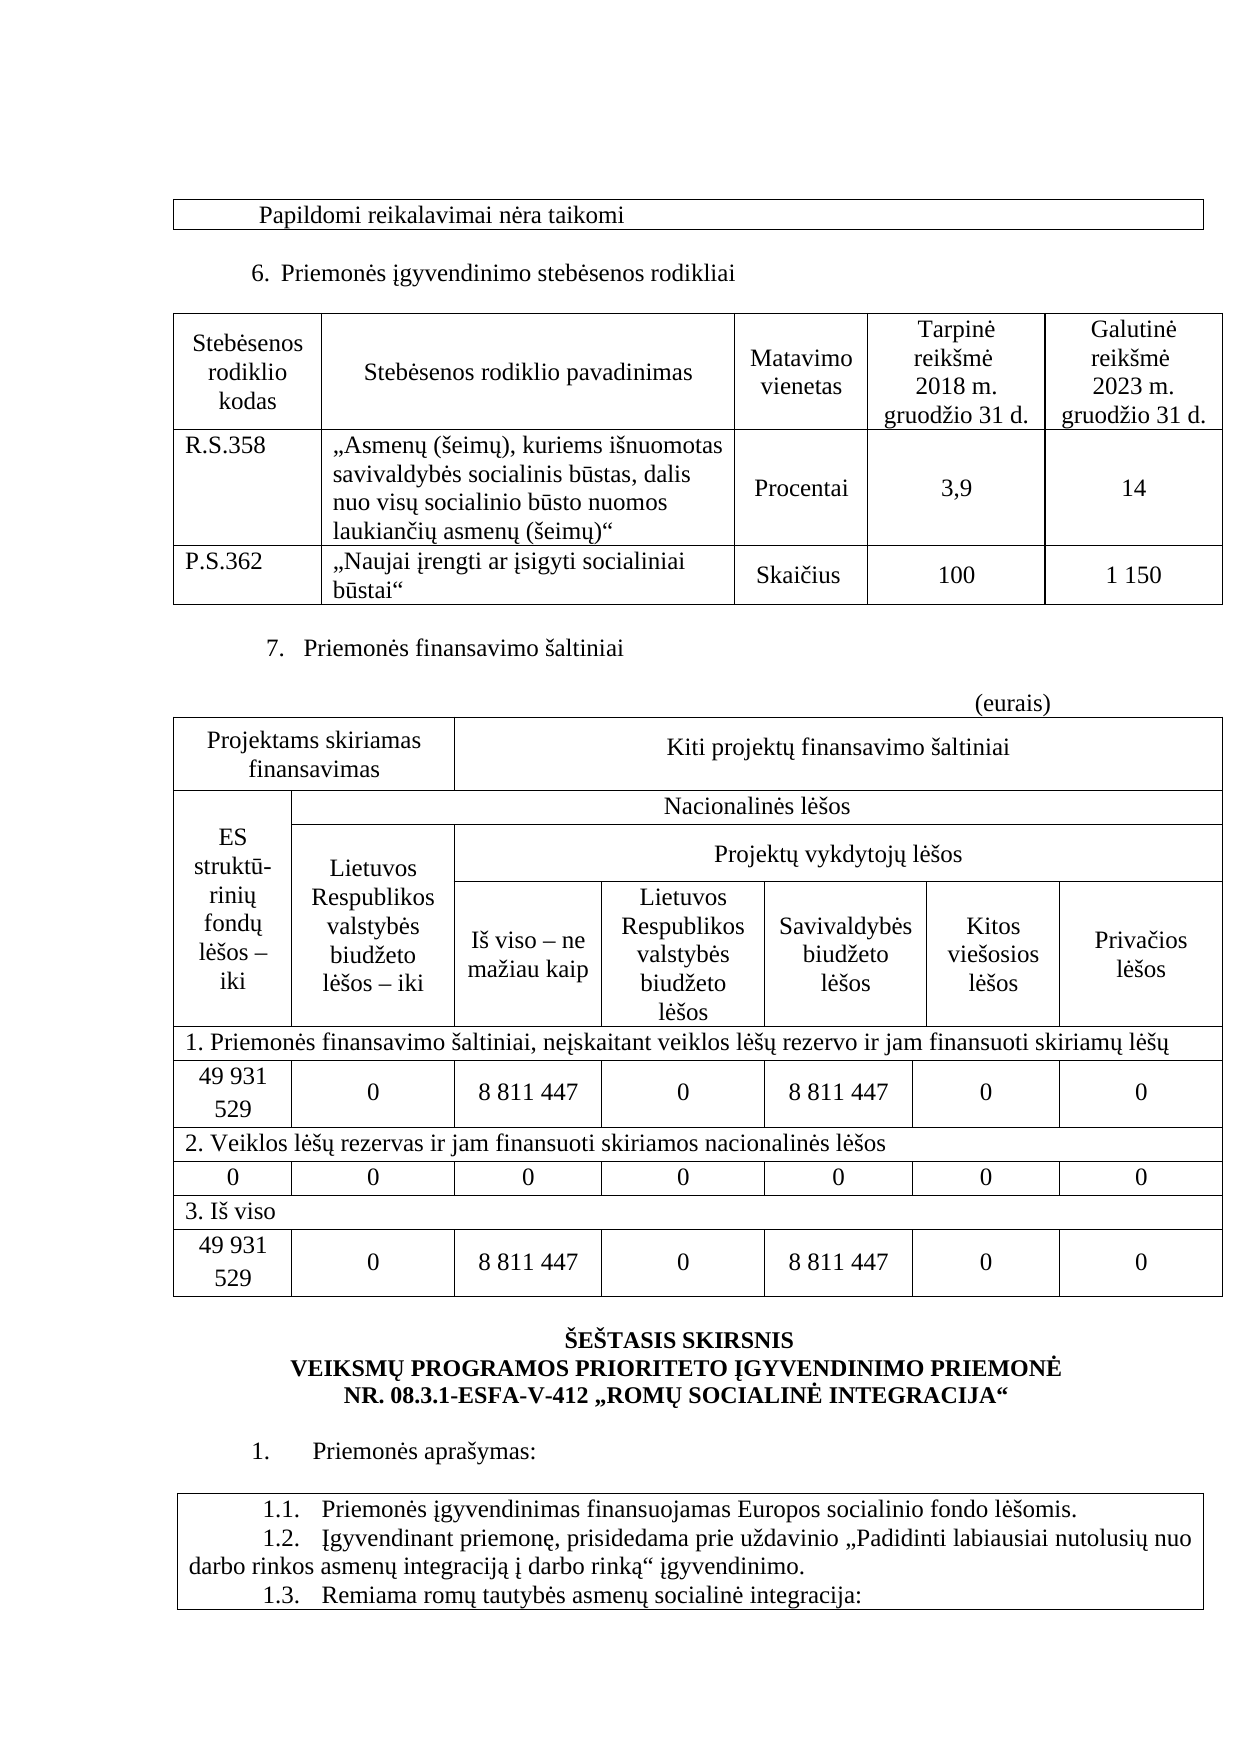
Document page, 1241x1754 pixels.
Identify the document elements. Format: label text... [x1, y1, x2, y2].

table_cell ES struktū-rinių fondų lėšos – iki [174, 791, 291, 1026]
table_cell 0 [1060, 1230, 1222, 1296]
table_header Matavimo vienetas [735, 314, 867, 429]
table_cell 0 [1060, 1061, 1222, 1127]
table_cell 49 931 529 [174, 1230, 291, 1296]
table_cell Projektų vykdytojų lėšos [455, 825, 1222, 881]
table_header Galutinė reikšmė 2023 m. gruodžio 31 d. [1046, 314, 1222, 429]
table_cell 8 811 447 [765, 1230, 912, 1296]
table_cell 0 [765, 1162, 912, 1195]
table_cell 0 [913, 1061, 1059, 1127]
table_cell 2. Veiklos lėšų rezervas ir jam finansuoti skiriamos nacionalinės lėšos [174, 1128, 1222, 1161]
table_cell 8 811 447 [765, 1061, 912, 1127]
table_cell 8 811 447 [455, 1230, 601, 1296]
table_cell 100 [868, 546, 1044, 603]
table_cell 1 150 [1046, 546, 1222, 603]
text ŠEŠTASIS SKIRSNIS [177, 1326, 1181, 1354]
table_cell 1. Priemonės finansavimo šaltiniai, neįskaitant veiklos lėšų rezervo ir jam finansuoti skiriamų lėšų [174, 1027, 1222, 1060]
table_cell 8 811 447 [455, 1061, 601, 1127]
table_cell 0 [602, 1061, 764, 1127]
table_cell Kitos viešosios lėšos [927, 882, 1059, 1026]
table_cell „Asmenų (šeimų), kuriems išnuomotas savivaldybės socialinis būstas, dalis nuo visų socialinio būsto nuomos laukiančių asmenų (šeimų)“ [322, 430, 734, 545]
table_cell „Naujai įrengti ar įsigyti socialiniai būstai“ [322, 546, 734, 603]
table_cell 3. Iš viso [174, 1196, 1222, 1229]
text 7. Priemonės finansavimo šaltiniai [266, 633, 1181, 662]
table_header Stebėsenos rodiklio pavadinimas [322, 314, 734, 429]
table_cell Privačios lėšos [1060, 882, 1222, 1026]
text NR. 08.3.1-ESFA-V-412 „ROMŲ SOCIALINĖ INTEGRACIJA“ [177, 1381, 1181, 1409]
table_cell 0 [602, 1162, 764, 1195]
table_header Kiti projektų finansavimo šaltiniai [455, 718, 1222, 790]
table_cell 14 [1046, 430, 1222, 545]
table_header Stebėsenos rodiklio kodas [174, 314, 321, 429]
table_cell Iš viso – ne mažiau kaip [455, 882, 601, 1026]
table_cell P.S.362 [174, 546, 321, 603]
text 1. Priemonės aprašymas: [177, 1436, 1181, 1465]
table_cell 0 [1060, 1162, 1222, 1195]
table_cell R.S.358 [174, 430, 321, 545]
table_cell 0 [913, 1162, 1059, 1195]
table_cell 3,9 [868, 430, 1044, 545]
table_cell Lietuvos Respublikos valstybės biudžeto lėšos – iki [292, 825, 454, 1026]
text VEIKSMŲ PROGRAMOS PRIORITETO ĮGYVENDINIMO PRIEMONĖ [177, 1354, 1181, 1381]
text 6. Priemonės įgyvendinimo stebėsenos rodikliai [192, 258, 1181, 287]
table_header Tarpinė reikšmė 2018 m. gruodžio 31 d. [868, 314, 1044, 429]
table_cell 0 [913, 1230, 1059, 1296]
table_cell Procentai [735, 430, 867, 545]
table_cell 0 [292, 1230, 454, 1296]
table_cell Lietuvos Respublikos valstybės biudžeto lėšos [602, 882, 764, 1026]
table_cell 0 [292, 1061, 454, 1127]
table_header Papildomi reikalavimai nėra taikomi [174, 200, 1203, 228]
table_cell Skaičius [735, 546, 867, 603]
table_header Projektams skiriamas finansavimas [174, 718, 454, 790]
text (eurais) [177, 688, 1137, 717]
table_cell 0 [174, 1162, 291, 1195]
table_cell 49 931 529 [174, 1061, 291, 1127]
table_cell 0 [292, 1162, 454, 1195]
table_cell Savivaldybės biudžeto lėšos [765, 882, 926, 1026]
table_cell Nacionalinės lėšos [292, 791, 1222, 824]
table_cell 0 [455, 1162, 601, 1195]
table_cell 0 [602, 1230, 764, 1296]
table_header 1.1. Priemonės įgyvendinimas finansuojamas Europos socialinio fondo lėšomis. 1.2. Įgyvendinant priemonę, prisidedama prie uždavinio „Padidinti labiausiai nutolusių nuo darbo rinkos asmenų integraciją į darbo rinką“ įgyvendinimo. 1.3. Remiama romų tautybės asmenų socialinė integracija: [178, 1494, 1203, 1609]
